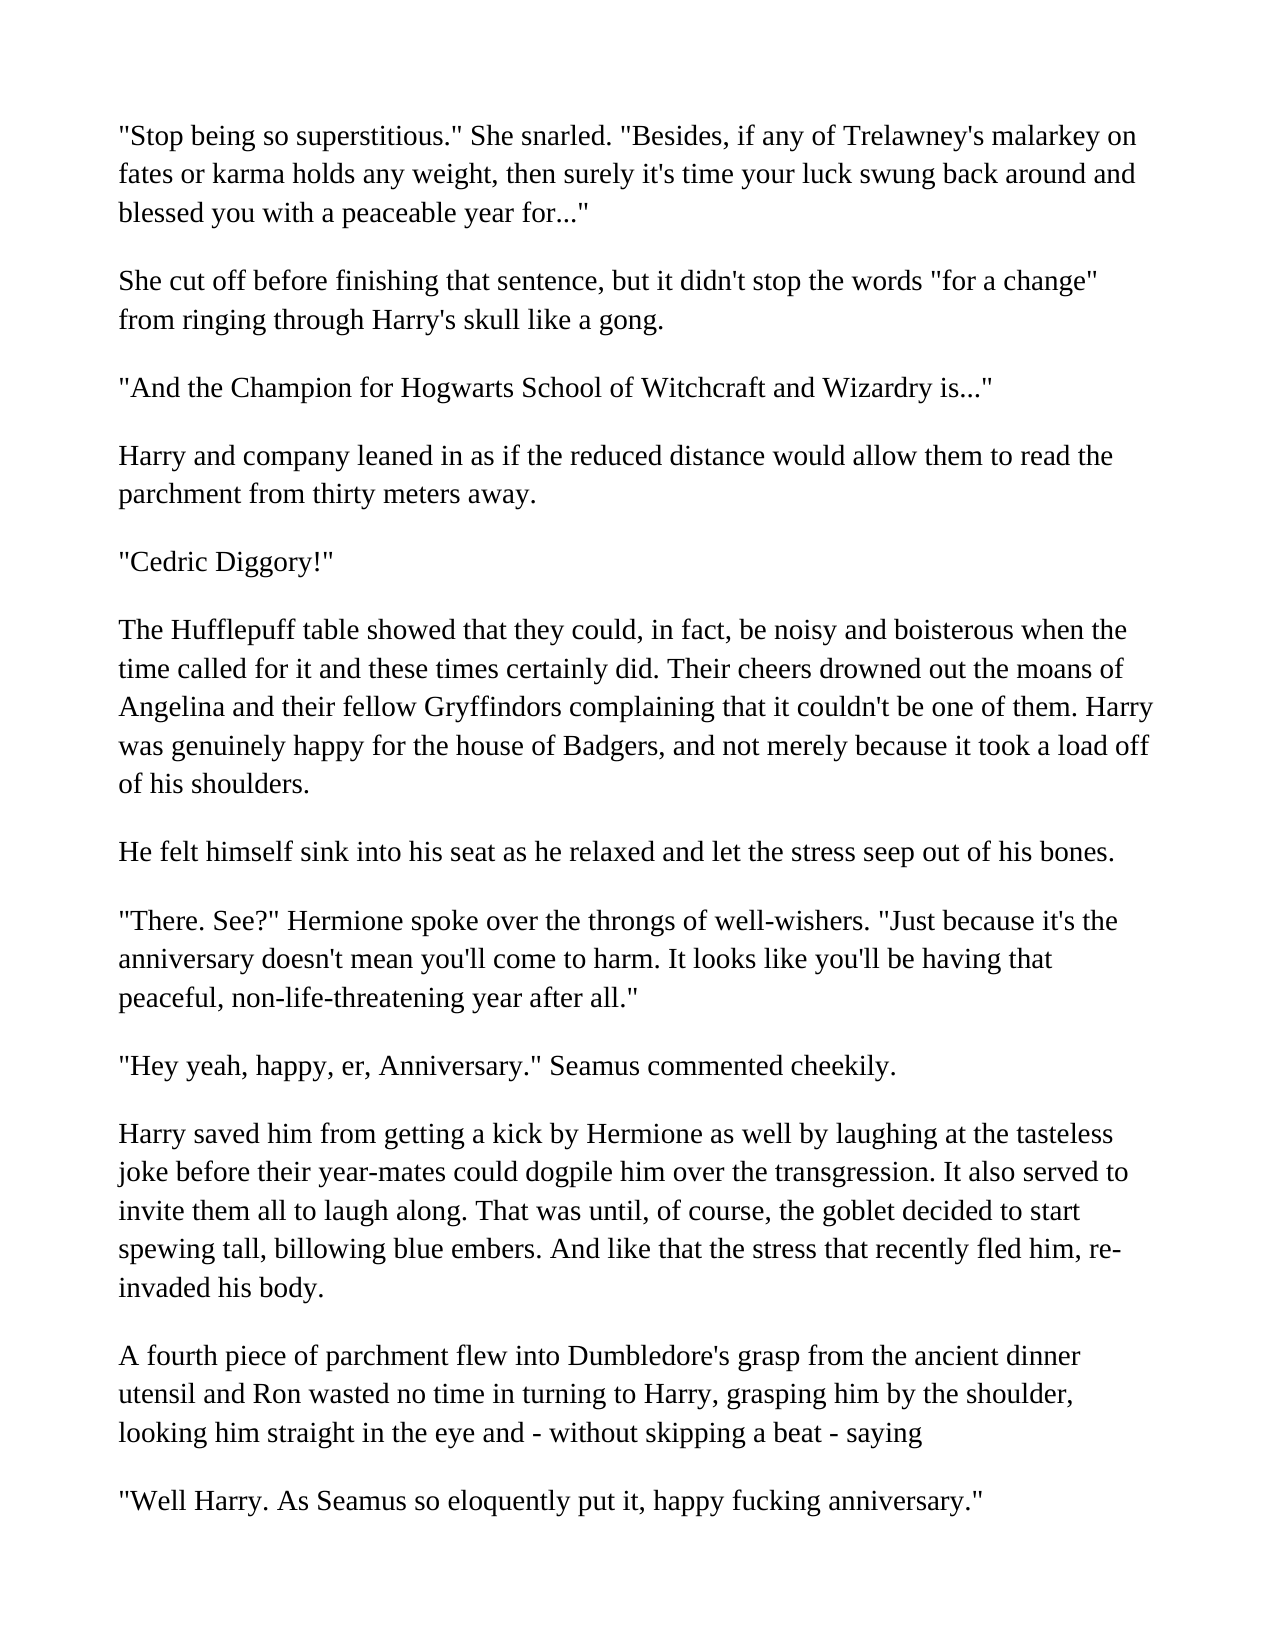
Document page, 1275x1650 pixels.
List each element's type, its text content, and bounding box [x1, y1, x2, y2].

text She cut off before finishing that sentence, but it didn't stop the words "for a change" from ringing through Harry's skull like a gong. [118, 263, 1157, 335]
text Harry and company leaned in as if the reduced distance would allow them to read the parchment from thirty meters away. [118, 438, 1157, 510]
text "There. See?" Hermione spoke over the throngs of well-wishers. "Just because it's the anniversary doesn't mean you'll come to harm. It looks like you'll be having that peaceful, non-life-threatening year after all." [118, 903, 1157, 1013]
text "Cedric Diggory!" [118, 544, 1157, 578]
text The Hufflepuff table showed that they could, in fact, be noisy and boisterous when the time called for it and these times certainly did. Their cheers drowned out the moans of Angelina and their fellow Gryffindors complaining that it couldn't be one of them. Harry was genuinely happy for the house of Badgers, and not merely because it took a load off of his shoulders. [118, 612, 1157, 800]
text Harry saved him from getting a kick by Hermione as well by laughing at the tasteless joke before their year-mates could dogpile him over the transgression. It also served to invite them all to laugh along. That was until, of course, the goblet decided to start spewing tall, billowing blue embers. And like that the stress that recently fled him, re-invaded his body. [118, 1116, 1157, 1303]
text "Stop being so superstitious." She snarled. "Besides, if any of Trelawney's malarkey on fates or karma holds any weight, then surely it's time your luck swung back around and blessed you with a peaceable year for..." [118, 118, 1157, 229]
text "Well Harry. As Seamus so eloquently put it, happy fucking anniversary." [118, 1483, 1157, 1517]
text "And the Champion for Hogwarts School of Witchcraft and Wizardry is..." [118, 370, 1157, 403]
text He felt himself sink into his seat as he relaxed and let the stress seep out of his bones. [118, 834, 1157, 868]
text "Hey yeah, happy, er, Anniversary." Seamus commented cheekily. [118, 1048, 1157, 1081]
text A fourth piece of parchment flew into Dumbledore's grasp from the ancient dinner utensil and Ron wasted no time in turning to Harry, grasping him by the shoulder, looking him straight in the eye and - without skipping a beat - saying [118, 1338, 1157, 1448]
